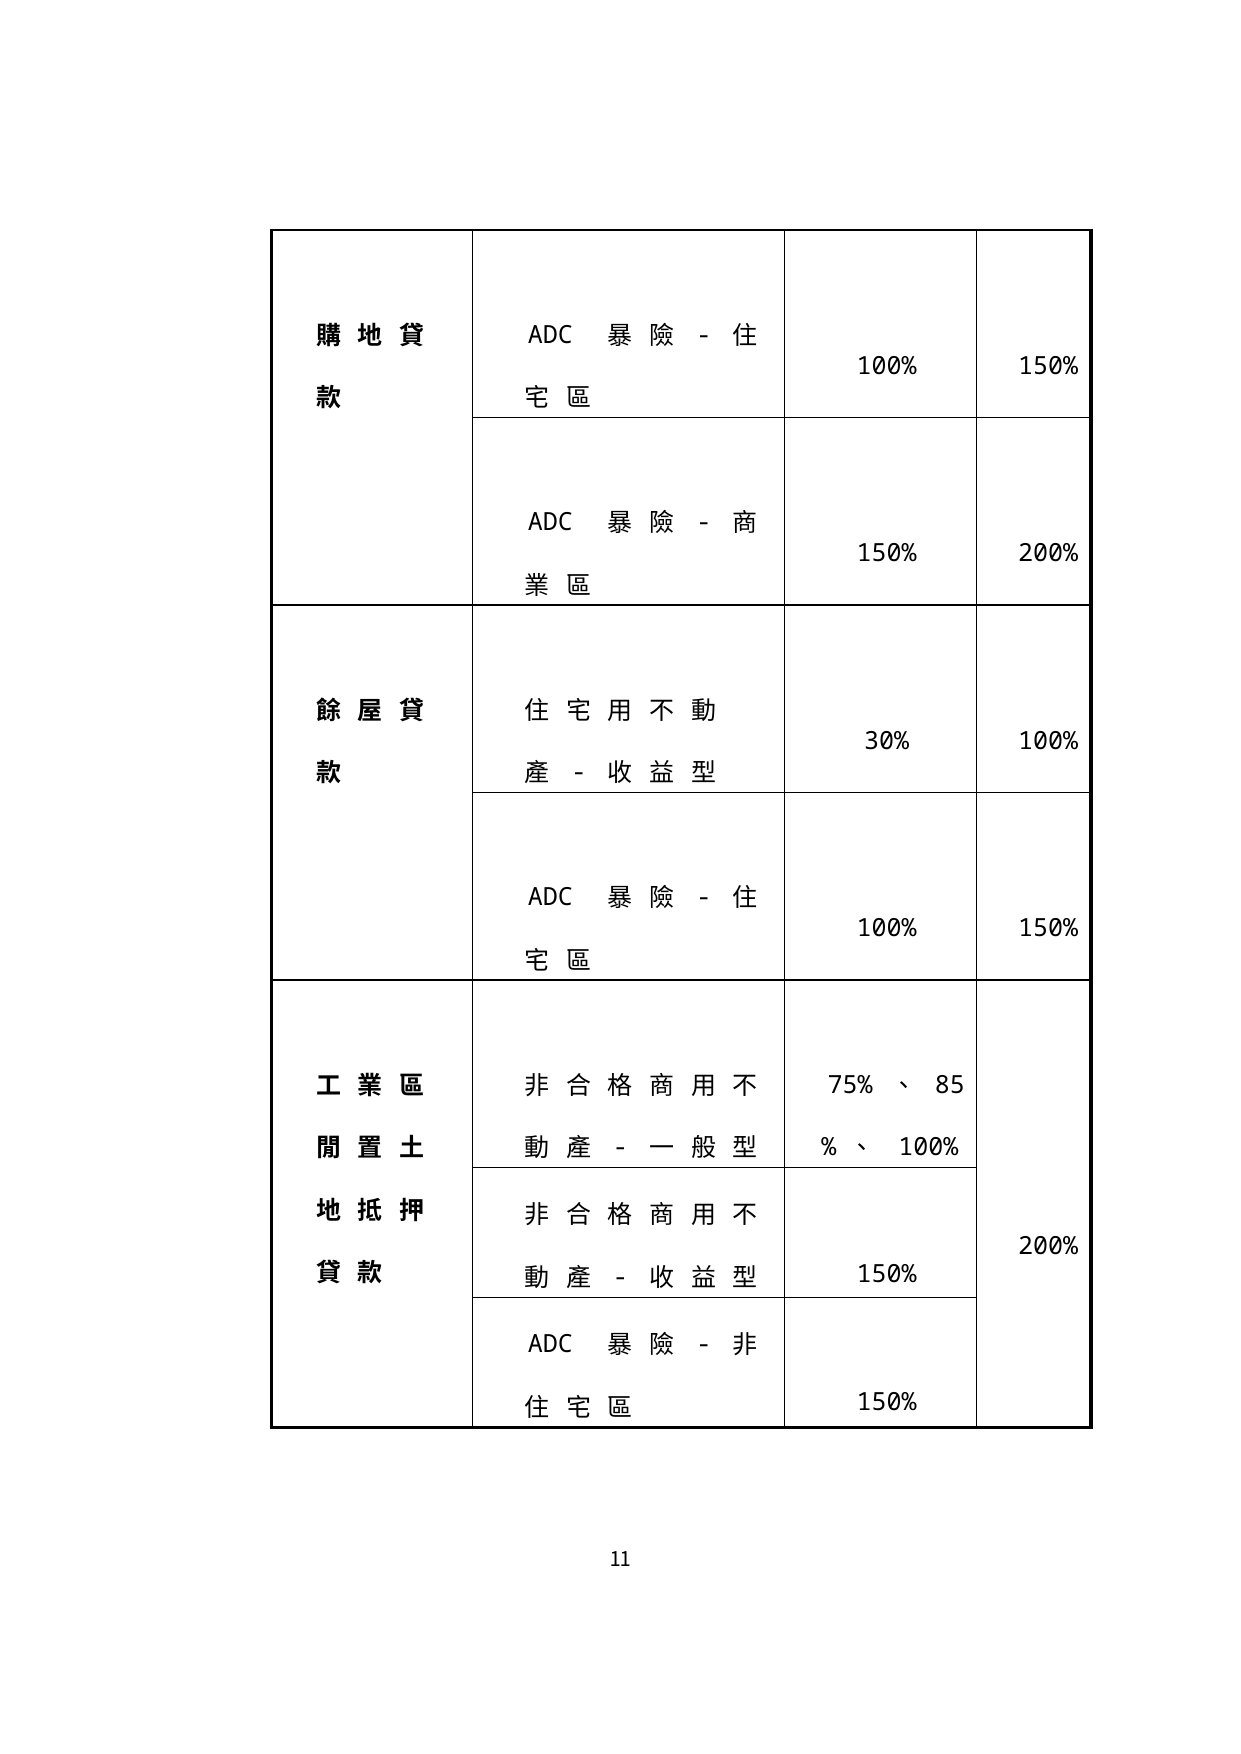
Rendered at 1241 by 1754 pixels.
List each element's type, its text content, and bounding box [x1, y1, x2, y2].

table_cell 150% [785, 1168, 976, 1296]
table_cell 150% [977, 231, 1089, 417]
table_cell 非合格商用不動產-一般型 [473, 981, 784, 1167]
table_cell 非合格商用不動產-收益型 [473, 1168, 784, 1296]
table_cell 100% [785, 231, 976, 417]
table_cell 150% [977, 793, 1089, 979]
table_cell ADC 暴險-住宅區 [473, 793, 784, 979]
table_cell 100% [977, 606, 1089, 792]
table_cell ADC 暴險-非住宅區 [473, 1298, 784, 1426]
table_cell ADC 暴險-住宅區 [473, 231, 784, 417]
table_cell 100% [785, 793, 976, 979]
table_cell 150% [785, 418, 976, 604]
table_cell 住宅用不動產-收益型 [473, 606, 784, 792]
table_cell 150% [785, 1298, 976, 1426]
table_cell 30% [785, 606, 976, 792]
table_cell 購地貸款 [273, 231, 472, 604]
table_cell 200% [977, 981, 1089, 1426]
table_cell 餘屋貸款 [273, 606, 472, 979]
table_cell 工業區閒置土地抵押貸款 [273, 981, 472, 1426]
table_cell 75%、85%、100% [785, 981, 976, 1167]
table_cell ADC 暴險-商業區 [473, 418, 784, 604]
table_cell 200% [977, 418, 1089, 604]
